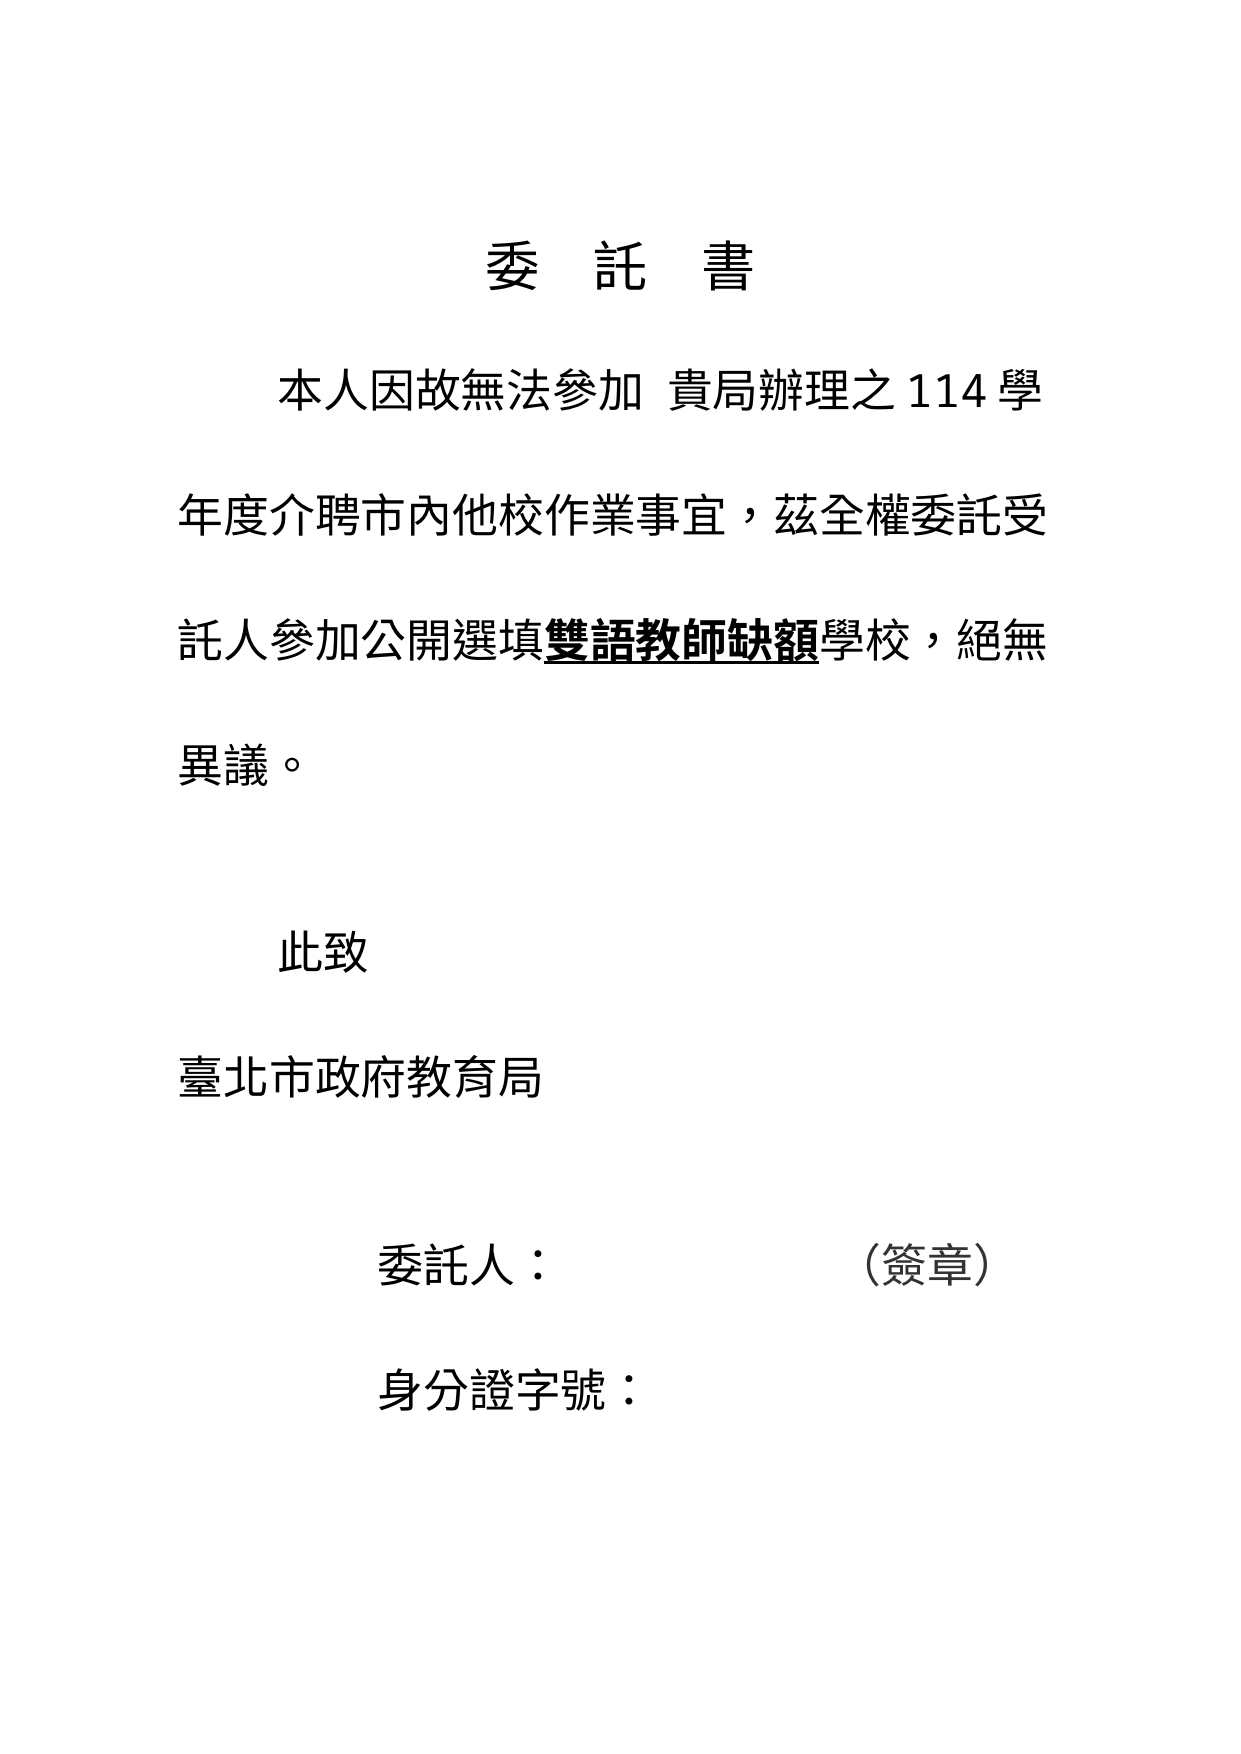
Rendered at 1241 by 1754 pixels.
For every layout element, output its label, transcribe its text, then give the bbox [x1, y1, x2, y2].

text 本人因故無法參加 貴局辦理之114學年度介聘市內他校作業事宜，茲全權委託受託人參加公開選填雙語教師缺額學校，絕無異議。 [177, 314, 1063, 814]
text 身分證字號： [377, 1314, 1063, 1439]
text 委託人： （簽章） [377, 1189, 1063, 1314]
text 臺北市政府教育局 [177, 1002, 1063, 1127]
text 此致 [177, 877, 1063, 1002]
text 委 託 書 [177, 189, 1063, 314]
